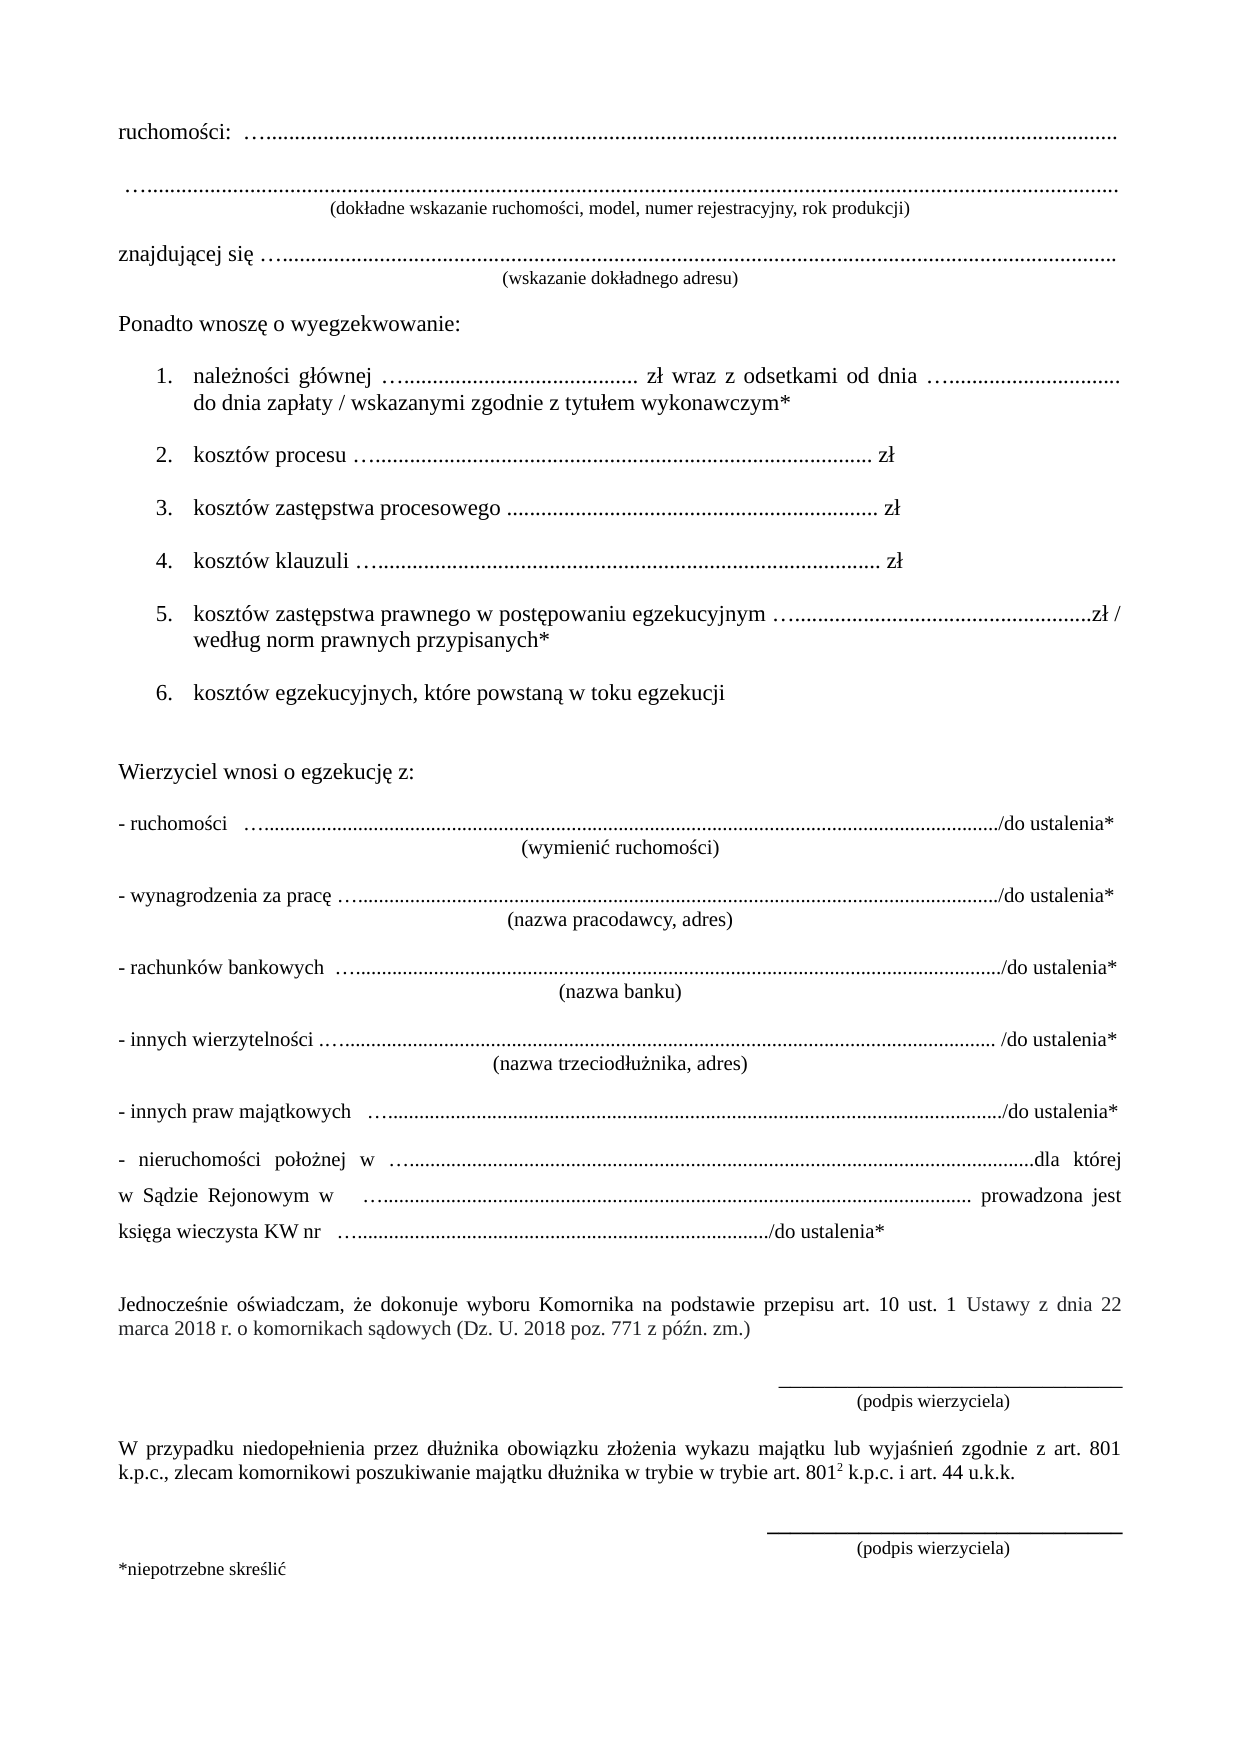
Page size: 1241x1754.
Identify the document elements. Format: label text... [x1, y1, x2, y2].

text (nazwa pracodawcy, adres) [118, 907, 1122, 931]
text (wymienić ruchomości) [118, 834, 1122, 859]
text (podpis wierzyciela) [118, 1390, 1122, 1412]
text - rachunków bankowych …............................................................................................................................/do ustalenia* [118, 955, 1122, 979]
text (podpis wierzyciela) [118, 1537, 1122, 1558]
text (nazwa banku) [118, 979, 1122, 1003]
text - nieruchomości położnej w …........................................................................................................................dla której w Sądzie Rejonowym w …................................................................................................................. prowadzona jest księga wieczysta KW nr ….............................................................................../do ustalenia* [118, 1147, 1122, 1243]
text ruchomości: …..................................................................................................................................................... [118, 118, 1122, 144]
text - innych praw majątkowych …....................................................................................................................../do ustalenia* [118, 1099, 1122, 1123]
text - innych wierzytelności .…............................................................................................................................. /do ustalenia* [118, 1027, 1122, 1051]
text (nazwa trzeciodłużnika, adres) [118, 1051, 1122, 1075]
list należności głównej …......................................... zł wraz z odsetkami od dnia ….............................. do dnia zapłaty / wskazanymi zgodnie z tytułem wykonawczym* [156, 362, 1122, 415]
text W przypadku niedopełnienia przez dłużnika obowiązku złożenia wykazu majątku lub wyjaśnień zgodnie z art. 801 k.p.c., zlecam komornikowi poszukiwanie majątku dłużnika w trybie w trybie art. 8012 k.p.c. i art. 44 u.k.k. [118, 1436, 1122, 1484]
text Ponadto wnoszę o wyegzekwowanie: [118, 310, 1122, 336]
list kosztów klauzuli …........................................................................................ zł [156, 547, 1122, 573]
text Jednocześnie oświadczam, że dokonuje wyboru Komornika na podstawie przepisu art. 10 ust. 1 Ustawy z dnia 22 marca 2018 r. o komornikach sądowych (Dz. U. 2018 poz. 771 z późn. zm.) [118, 1292, 1122, 1340]
text - ruchomości …............................................................................................................................................./do ustalenia* [118, 811, 1122, 834]
text Wierzyciel wnosi o egzekucję z: [118, 758, 1122, 784]
text ______________________________ [118, 1364, 1122, 1390]
text (wskazanie dokładnego adresu) [118, 267, 1122, 288]
list kosztów zastępstwa procesowego ................................................................. zł [156, 494, 1122, 521]
text ….......................................................................................................................................................................... [118, 171, 1122, 197]
list kosztów procesu …....................................................................................... zł [156, 442, 1122, 468]
text (dokładne wskazanie ruchomości, model, numer rejestracyjny, rok produkcji) [118, 197, 1122, 219]
text - wynagrodzenia za pracę ….........................................................................................................................../do ustalenia* [118, 883, 1122, 907]
list kosztów egzekucyjnych, które powstaną w toku egzekucji [156, 679, 1122, 705]
text znajdującej się ….................................................................................................................................................. [118, 240, 1122, 267]
text *niepotrzebne skreślić [118, 1558, 1122, 1580]
list kosztów zastępstwa prawnego w postępowaniu egzekucyjnym …....................................................zł / według norm prawnych przypisanych* [156, 600, 1122, 652]
text _______________________________ [118, 1510, 1122, 1537]
